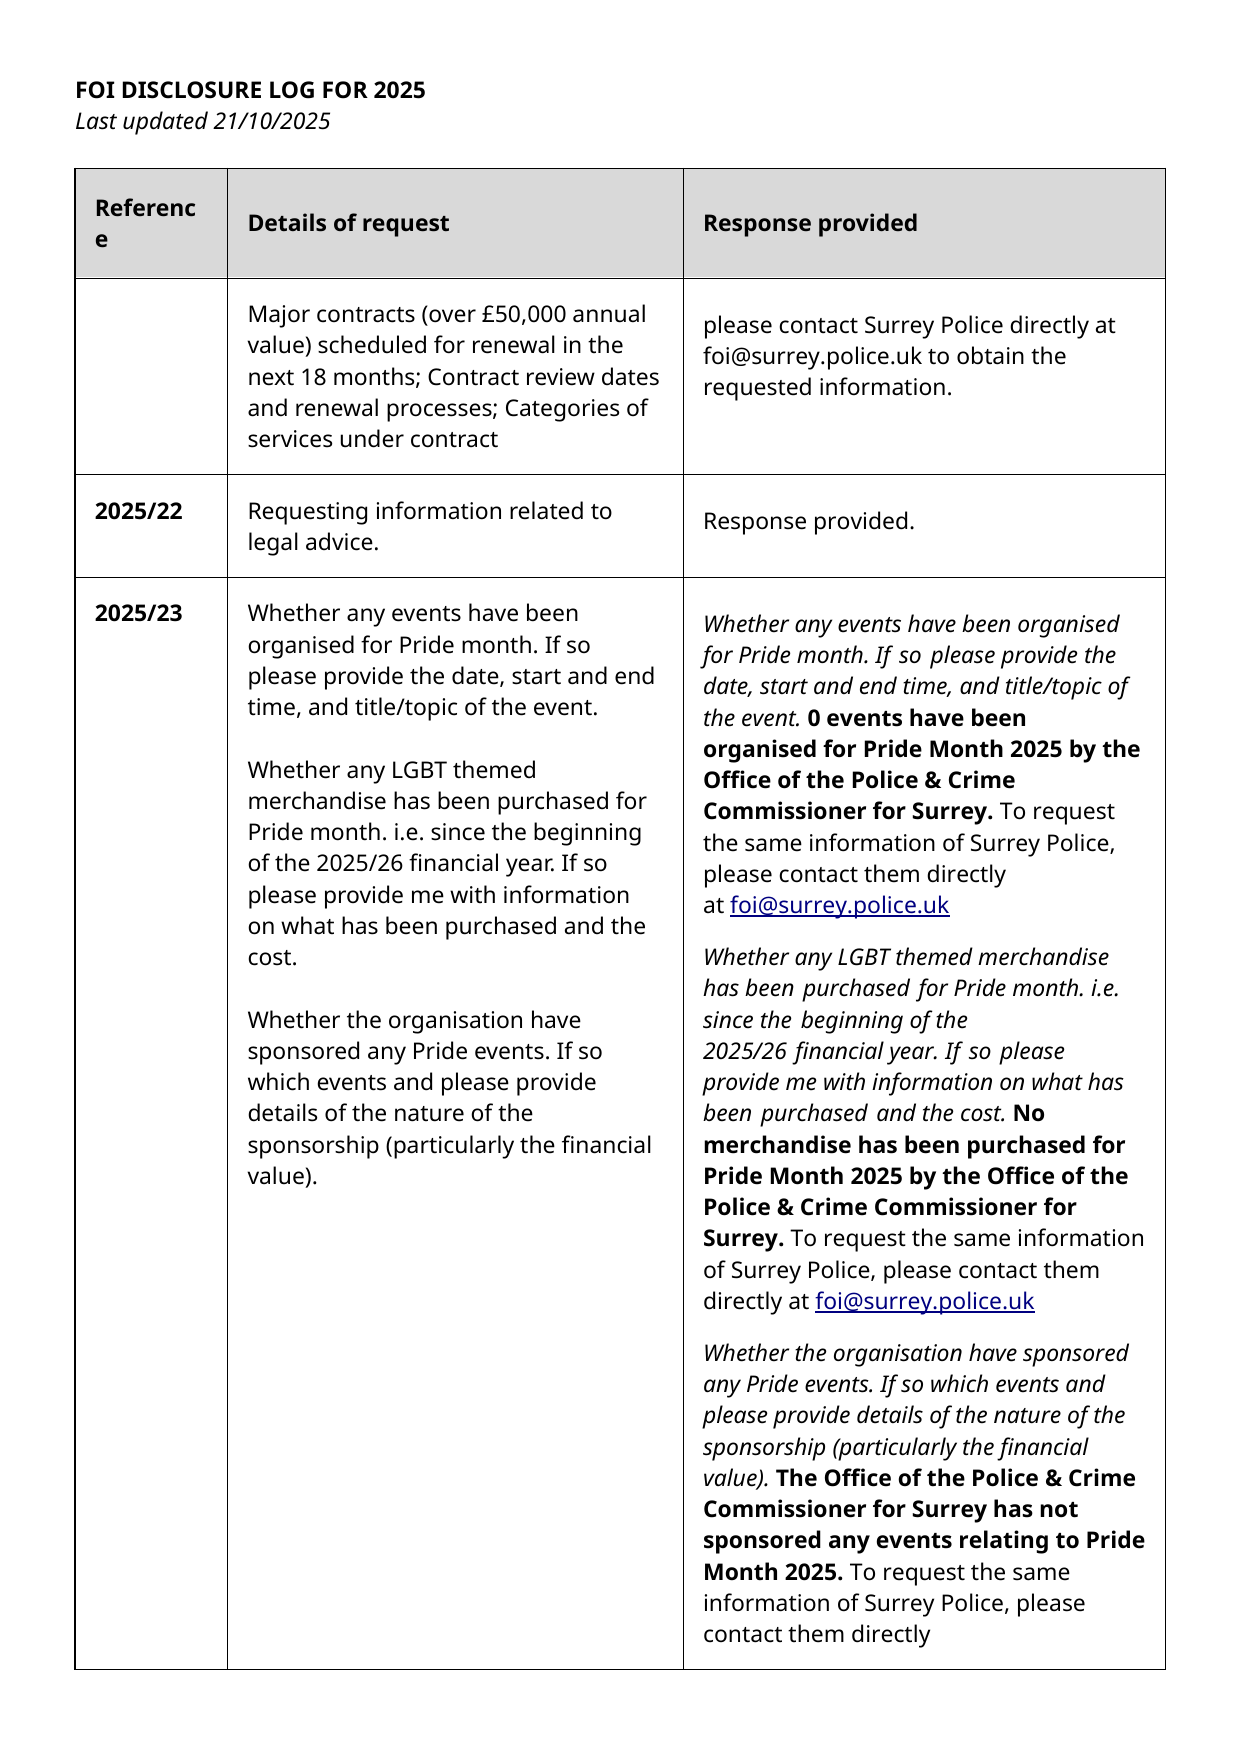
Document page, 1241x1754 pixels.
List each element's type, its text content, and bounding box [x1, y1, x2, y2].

table_header Response provided [684, 169, 1165, 277]
table_cell Requesting information related to legal advice. [228, 475, 683, 577]
table_header Details of request [228, 169, 683, 277]
table_cell Major contracts (over £50,000 annual value) scheduled for renewal in the next 18 months; Contract review dates and renewal processes; Categories of services under contract [228, 279, 683, 474]
table_cell Whether any events have been organised for Pride month. If so please provide the date, start and end time, and title/topic of the event. Whether any LGBT themed merchandise has been purchased for Pride month. i.e. since the beginning of the 2025/26 financial year. If so please provide me with information on what has been purchased and the cost. Whether the organisation have sponsored any Pride events. If so which events and please provide details of the nature of the sponsorship (particularly the financial value). [228, 578, 683, 1669]
table_header Reference [76, 169, 227, 277]
table_cell 2025/23 [76, 578, 227, 1669]
table_cell Response provided. [684, 475, 1165, 577]
table_cell [76, 279, 227, 474]
table_cell Whether any events have been organised for Pride month. If so please provide the date, start and end time, and title/topic of the event. 0 events have been organised for Pride Month 2025 by the Office of the Police & Crime Commissioner for Surrey. To request the same information of Surrey Police, please contact them directly at foi@surrey.police.uk Whether any LGBT themed merchandise has been purchased for Pride month. i.e. since the beginning of the 2025/26 financial year. If so please provide me with information on what has been purchased and the cost. No merchandise has been purchased for Pride Month 2025 by the Office of the Police & Crime Commissioner for Surrey. To request the same information of Surrey Police, please contact them directly at foi@surrey.police.uk Whether the organisation have sponsored any Pride events. If so which events and please provide details of the nature of the sponsorship (particularly the financial value). The Office of the Police & Crime Commissioner for Surrey has not sponsored any events relating to Pride Month 2025. To request the same information of Surrey Police, please contact them directly [684, 578, 1165, 1669]
table_cell 2025/22 [76, 475, 227, 577]
table_cell please contact Surrey Police directly at foi@surrey.police.uk to obtain the requested information. [684, 279, 1165, 474]
